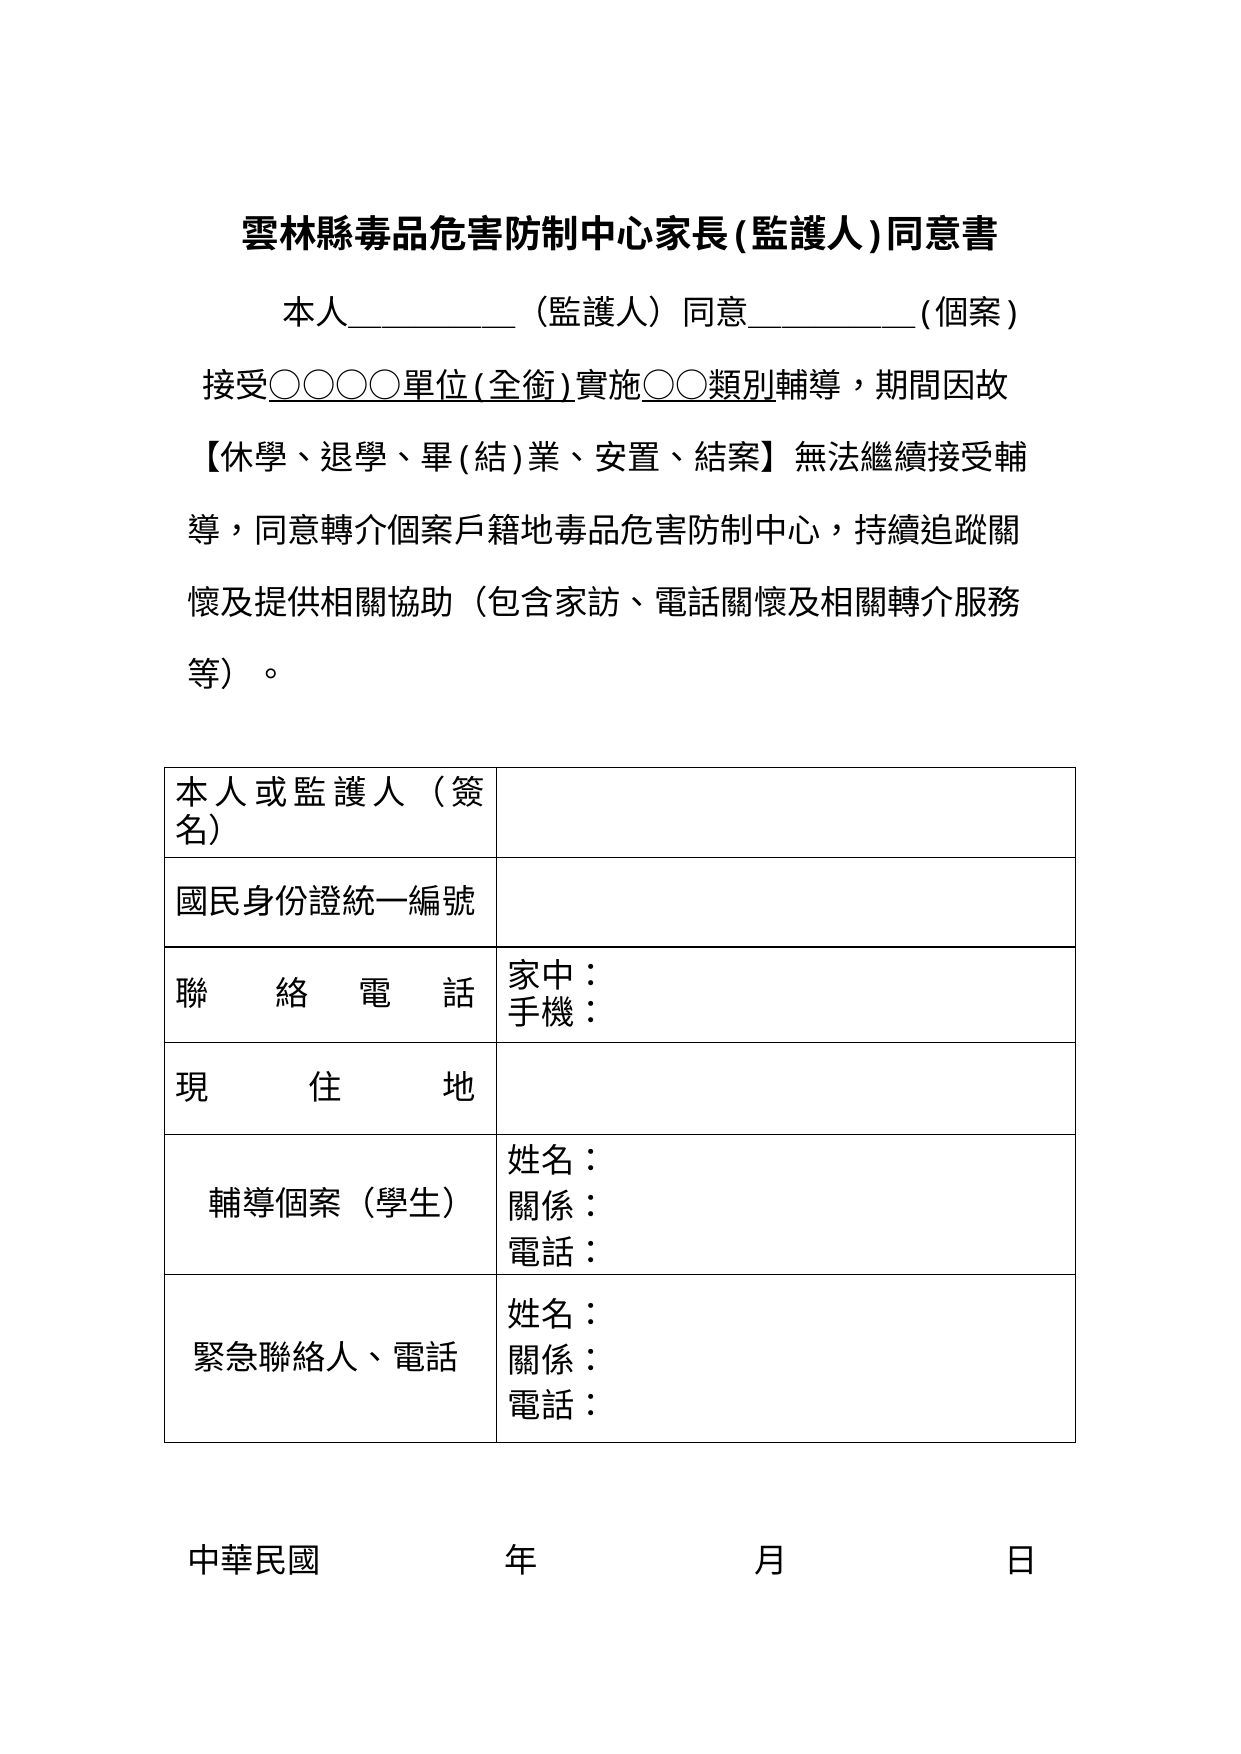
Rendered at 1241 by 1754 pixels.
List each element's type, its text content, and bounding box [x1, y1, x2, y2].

text 雲林縣毒品危害防制中心家長(監護人)同意書 [187, 204, 1053, 259]
table_cell [497, 1043, 1075, 1134]
table_cell 姓名： 關係： 電話： [497, 1135, 1075, 1274]
table_header [497, 768, 1075, 857]
table_cell 姓名： 關係： 電話： [497, 1275, 1075, 1442]
table_cell 緊急聯絡人、電話 [165, 1275, 496, 1442]
table_cell 國民身份證統一編號 [165, 858, 496, 946]
table_cell [497, 858, 1075, 946]
text 本人＿＿＿＿＿（監護人）同意＿＿＿＿＿(個案)接受○○○○單位(全銜)實施○○類別輔導，期間因故 [202, 286, 1053, 407]
table_cell 聯 絡 電 話 [165, 948, 496, 1042]
text 【休學、退學、畢(結)業、安置、結案】無法繼續接受輔導，同意轉介個案戶籍地毒品危害防制中心，持續追蹤關懷及提供相關協助（包含家訪、電話關懷及相關轉介服務等）。 [187, 431, 1053, 696]
table_cell 現 住 地 [165, 1043, 496, 1134]
text 中華民國 年 月 日 [187, 1517, 1053, 1579]
table_cell 輔導個案（學生） [165, 1135, 496, 1274]
table_header 本人或監護人（簽名） [165, 768, 496, 857]
table_cell 家中： 手機： [497, 948, 1075, 1042]
